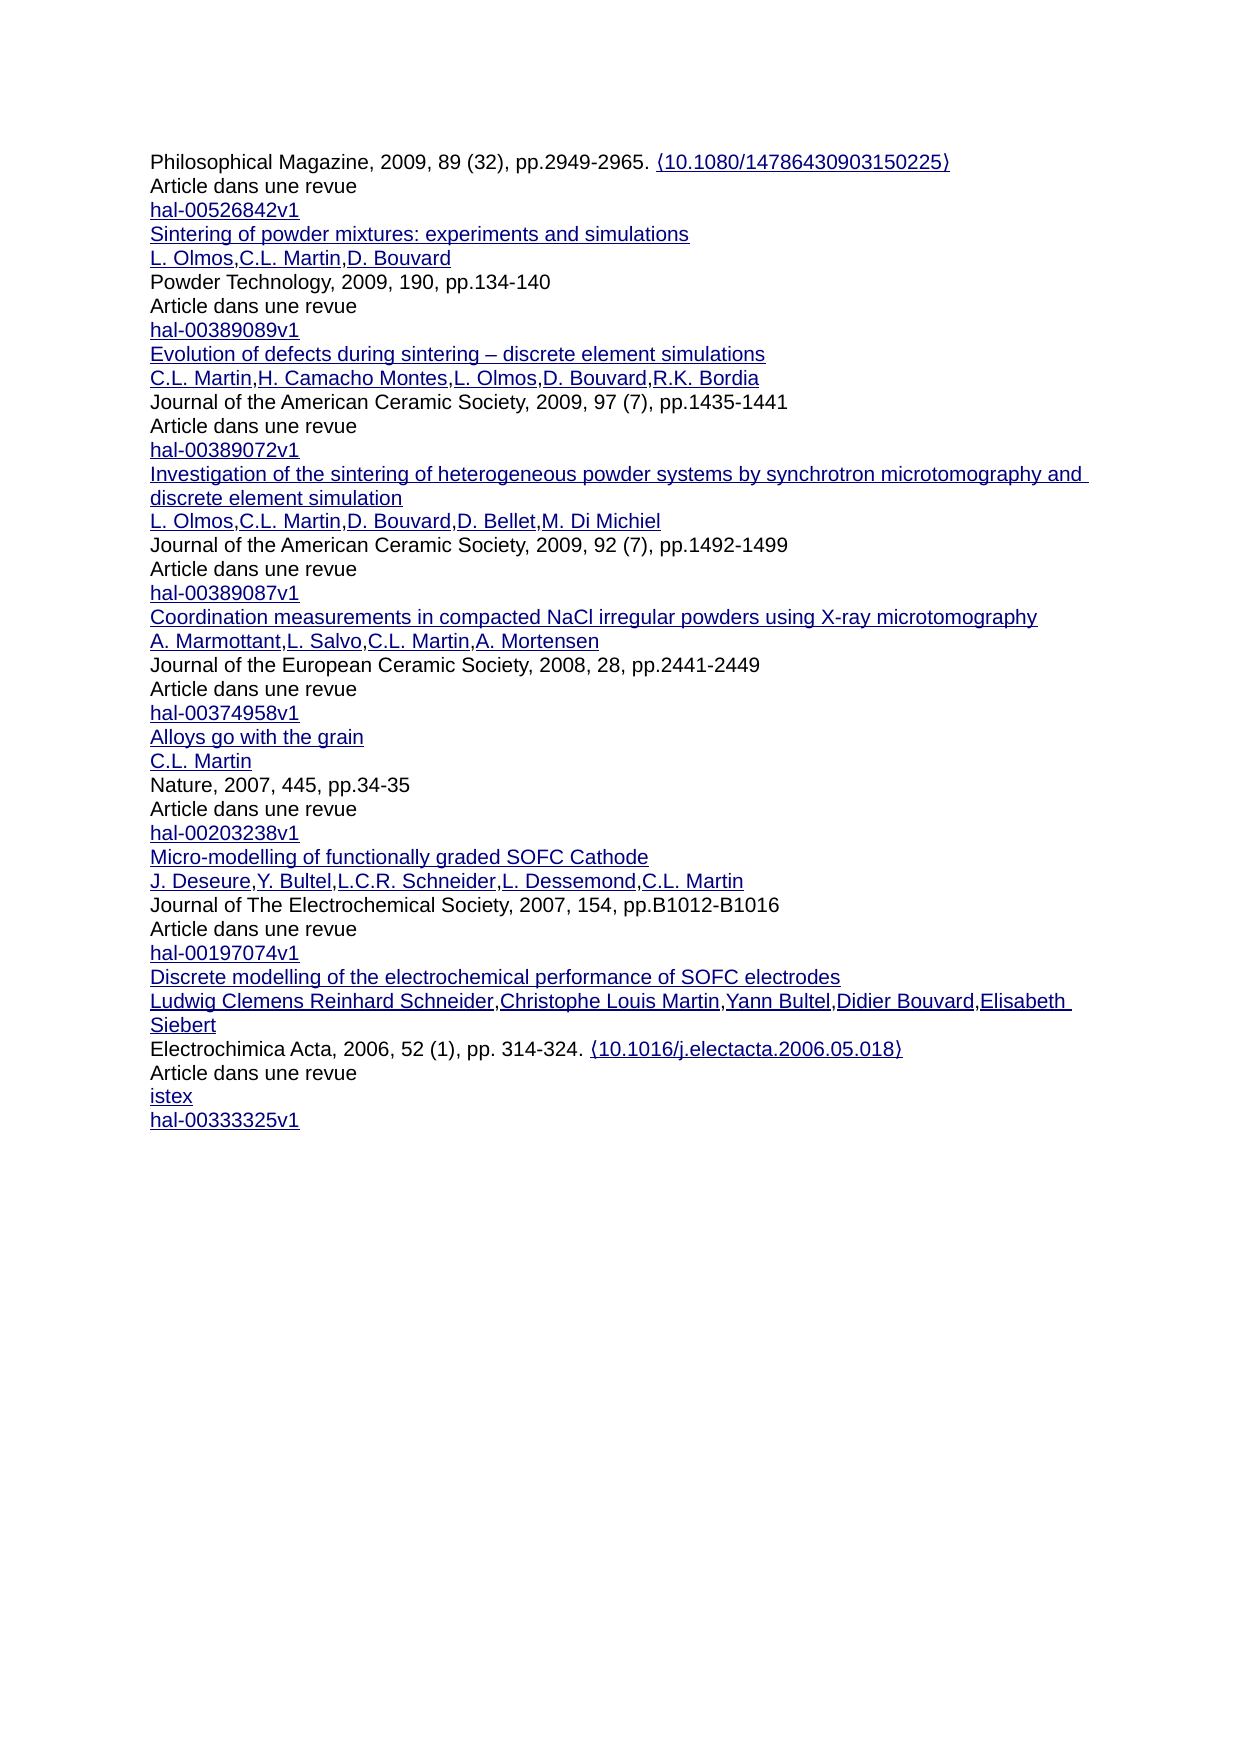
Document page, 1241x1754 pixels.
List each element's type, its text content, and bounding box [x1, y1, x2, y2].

table_cell Discrete modelling of the electrochemical performance of SOFC electrodes Ludwig Clemens Reinhard Schneider,Christophe Louis Martin,Yann Bultel,Didier Bouvard,Elisabeth Siebert Electrochimica Acta, 2006, 52 (1), pp. 314-324. ⟨10.1016/j.electacta.2006.05.018⟩ Article dans une revue istex hal-00333325v1 [150, 965, 1090, 1132]
table_cell Coordination measurements in compacted NaCl irregular powders using X-ray microtomography A. Marmottant,L. Salvo,C.L. Martin,A. Mortensen Journal of the European Ceramic Society, 2008, 28, pp.2441-2449 Article dans une revue hal-00374958v1 [150, 605, 1090, 725]
table_cell Sintering of powder mixtures: experiments and simulations L. Olmos,C.L. Martin,D. Bouvard Powder Technology, 2009, 190, pp.134-140 Article dans une revue hal-00389089v1 [150, 222, 1090, 342]
table_cell Alloys go with the grain C.L. Martin Nature, 2007, 445, pp.34-35 Article dans une revue hal-00203238v1 [150, 725, 1090, 845]
table_cell Philosophical Magazine, 2009, 89 (32), pp.2949-2965. ⟨10.1080/14786430903150225⟩ Article dans une revue hal-00526842v1 [150, 150, 1090, 222]
table_cell Evolution of defects during sintering – discrete element simulations C.L. Martin,H. Camacho Montes,L. Olmos,D. Bouvard,R.K. Bordia Journal of the American Ceramic Society, 2009, 97 (7), pp.1435-1441 Article dans une revue hal-00389072v1 [150, 342, 1090, 461]
table_cell Micro-modelling of functionally graded SOFC Cathode J. Deseure,Y. Bultel,L.C.R. Schneider,L. Dessemond,C.L. Martin Journal of The Electrochemical Society, 2007, 154, pp.B1012-B1016 Article dans une revue hal-00197074v1 [150, 845, 1090, 964]
table_cell Investigation of the sintering of heterogeneous powder systems by synchrotron microtomography and discrete element simulation L. Olmos,C.L. Martin,D. Bouvard,D. Bellet,M. Di Michiel Journal of the American Ceramic Society, 2009, 92 (7), pp.1492-1499 Article dans une revue hal-00389087v1 [150, 461, 1090, 605]
